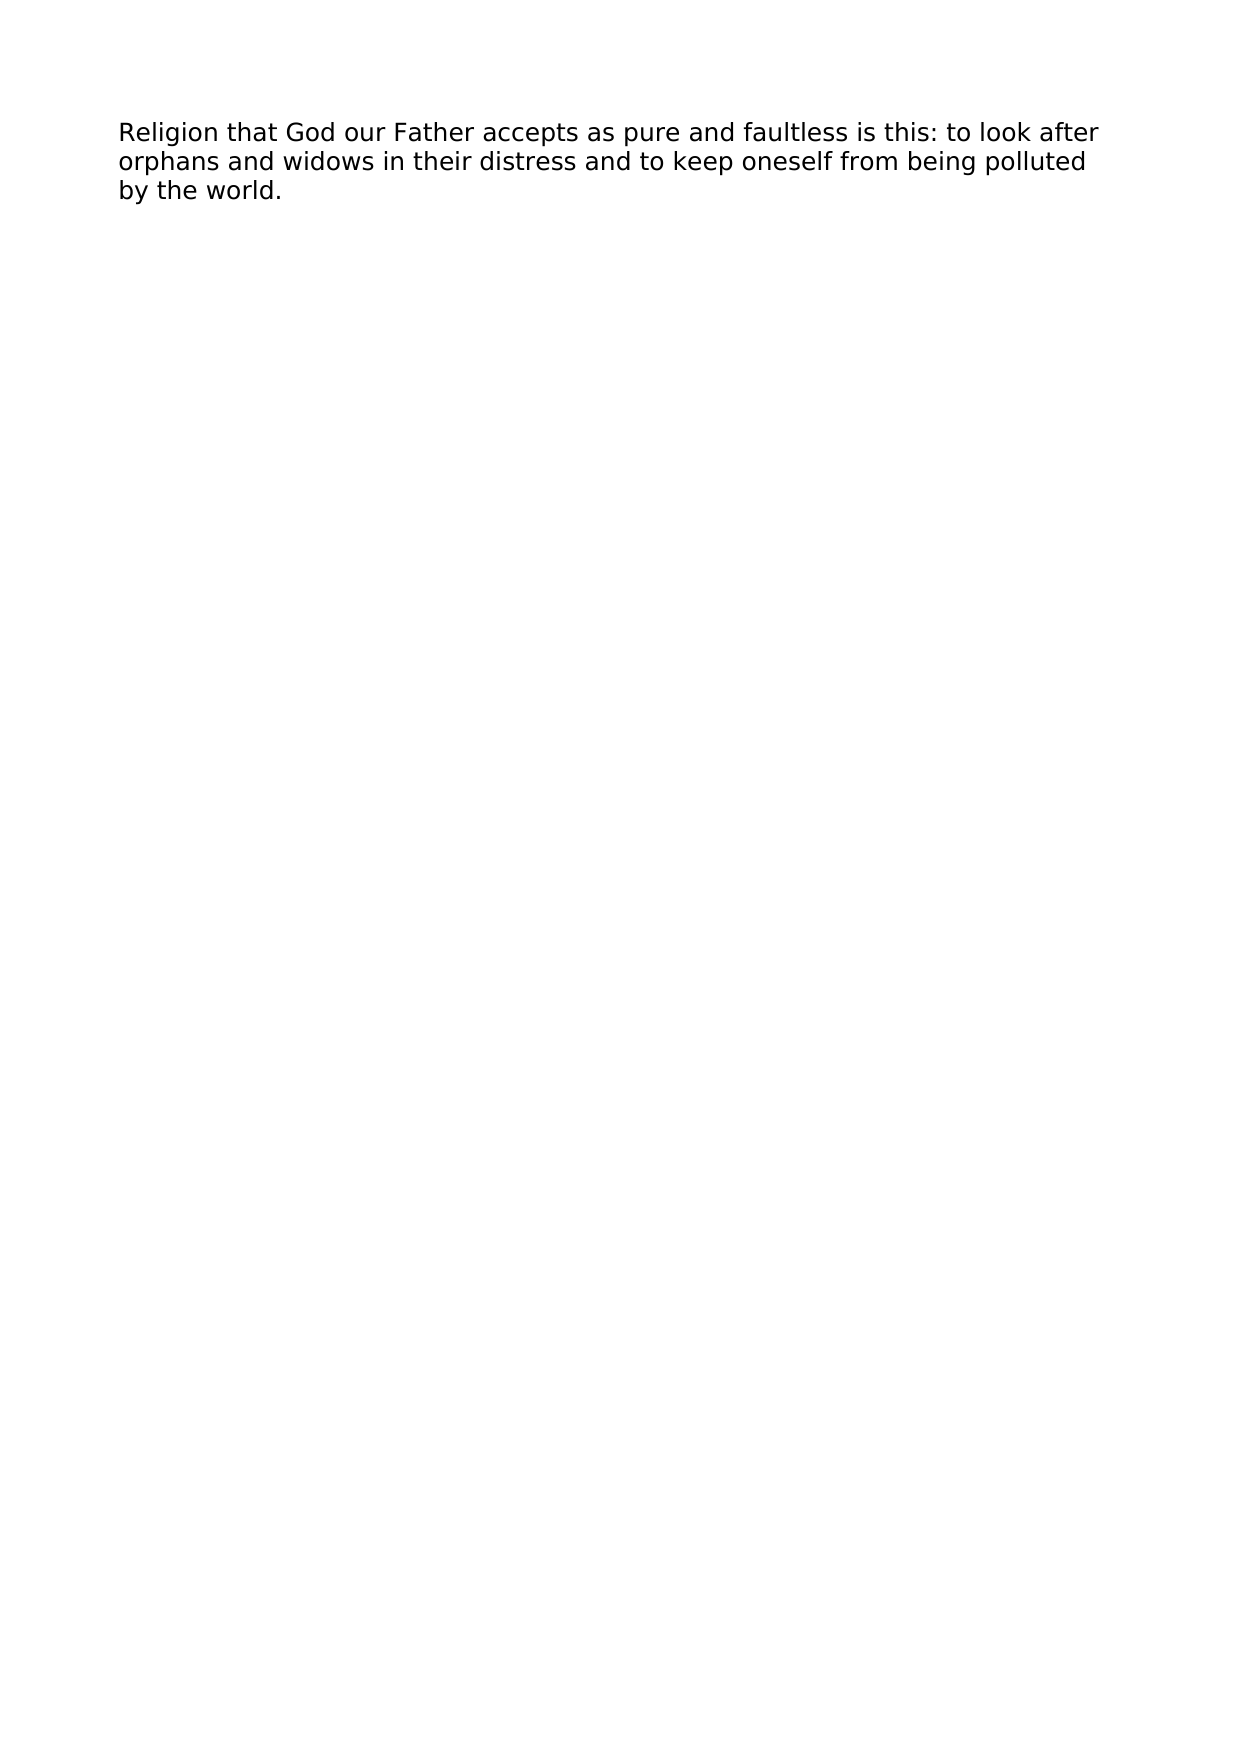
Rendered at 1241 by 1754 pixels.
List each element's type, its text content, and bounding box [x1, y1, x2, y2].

text Religion that God our Father accepts as pure and faultless is this: to look after orphans and widows in their distress and to keep oneself from being polluted by the world. [118, 118, 1122, 206]
